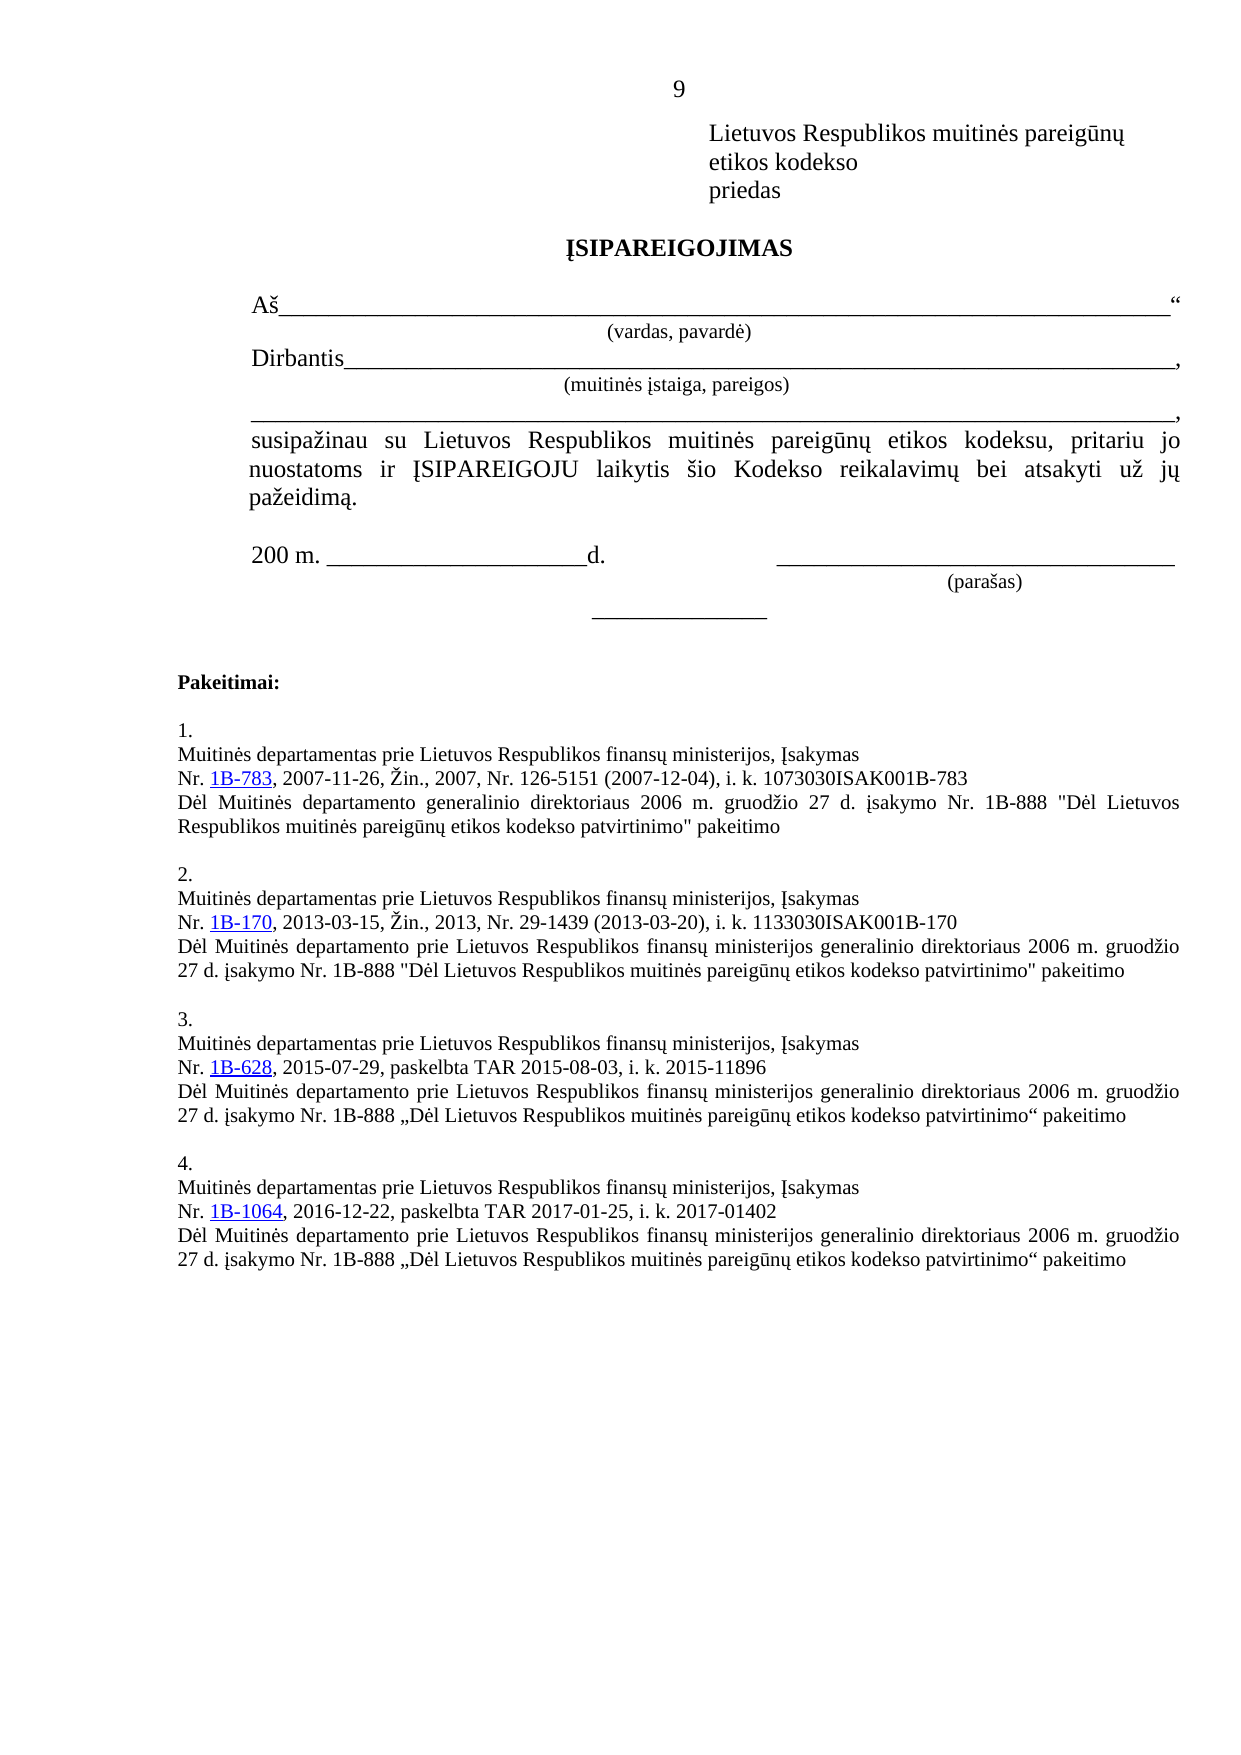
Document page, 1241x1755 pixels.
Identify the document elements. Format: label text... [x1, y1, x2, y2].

text , [177, 396, 1181, 425]
text 2. [177, 862, 1181, 886]
text Muitinės departamentas prie Lietuvos Respublikos finansų ministerijos, Įsakymas [177, 1175, 1181, 1199]
text Muitinės departamentas prie Lietuvos Respublikos finansų ministerijos, Įsakymas [177, 886, 1181, 910]
text Pakeitimai: [177, 670, 1181, 694]
text 200 m. d. [177, 540, 1181, 569]
text Dėl Muitinės departamento generalinio direktoriaus 2006 m. gruodžio 27 d. įsakymo Nr. 1B-888 "Dėl Lietuvos Respublikos muitinės pareigūnų etikos kodekso patvirtinimo" pakeitimo [177, 790, 1181, 838]
text (parašas) [177, 569, 1181, 593]
text (muitinės įstaiga, pareigos) [177, 372, 1181, 396]
text Dirbantis , [177, 343, 1181, 372]
text etikos kodekso [177, 147, 1181, 176]
text 4. [177, 1151, 1181, 1175]
text Dėl Muitinės departamento prie Lietuvos Respublikos finansų ministerijos generalinio direktoriaus 2006 m. gruodžio 27 d. įsakymo Nr. 1B-888 „Dėl Lietuvos Respublikos muitinės pareigūnų etikos kodekso patvirtinimo“ pakeitimo [177, 1223, 1181, 1271]
text Dėl Muitinės departamento prie Lietuvos Respublikos finansų ministerijos generalinio direktoriaus 2006 m. gruodžio 27 d. įsakymo Nr. 1B-888 "Dėl Lietuvos Respublikos muitinės pareigūnų etikos kodekso patvirtinimo" pakeitimo [177, 934, 1181, 982]
text Dėl Muitinės departamento prie Lietuvos Respublikos finansų ministerijos generalinio direktoriaus 2006 m. gruodžio 27 d. įsakymo Nr. 1B-888 „Dėl Lietuvos Respublikos muitinės pareigūnų etikos kodekso patvirtinimo“ pakeitimo [177, 1079, 1181, 1127]
text priedas [177, 176, 1181, 204]
text Nr. 1B-170, 2013-03-15, Žin., 2013, Nr. 29-1439 (2013-03-20), i. k. 1133030ISAK001B-170 [177, 910, 1181, 934]
text ĮSIPAREIGOJIMAS [177, 233, 1181, 262]
text Aš “ [177, 291, 1181, 319]
text 3. [177, 1007, 1181, 1031]
text (vardas, pavardė) [177, 319, 1181, 343]
text Muitinės departamentas prie Lietuvos Respublikos finansų ministerijos, Įsakymas [177, 1031, 1181, 1055]
text Nr. 1B-1064, 2016-12-22, paskelbta TAR 2017-01-25, i. k. 2017-01402 [177, 1199, 1181, 1223]
text susipažinau su Lietuvos Respublikos muitinės pareigūnų etikos kodeksu, pritariu jo nuostatoms ir ĮSIPAREIGOJU laikytis šio Kodekso reikalavimų bei atsakyti už jų pažeidimą. [248, 425, 1181, 511]
text Nr. 1B-628, 2015-07-29, paskelbta TAR 2015-08-03, i. k. 2015-11896 [177, 1055, 1181, 1079]
text ______________ [177, 593, 1181, 622]
text Nr. 1B-783, 2007-11-26, Žin., 2007, Nr. 126-5151 (2007-12-04), i. k. 1073030ISAK001B-783 [177, 766, 1181, 790]
text Lietuvos Respublikos muitinės pareigūnų [709, 118, 1181, 147]
text Muitinės departamentas prie Lietuvos Respublikos finansų ministerijos, Įsakymas [177, 742, 1181, 766]
text 1. [177, 718, 1181, 742]
